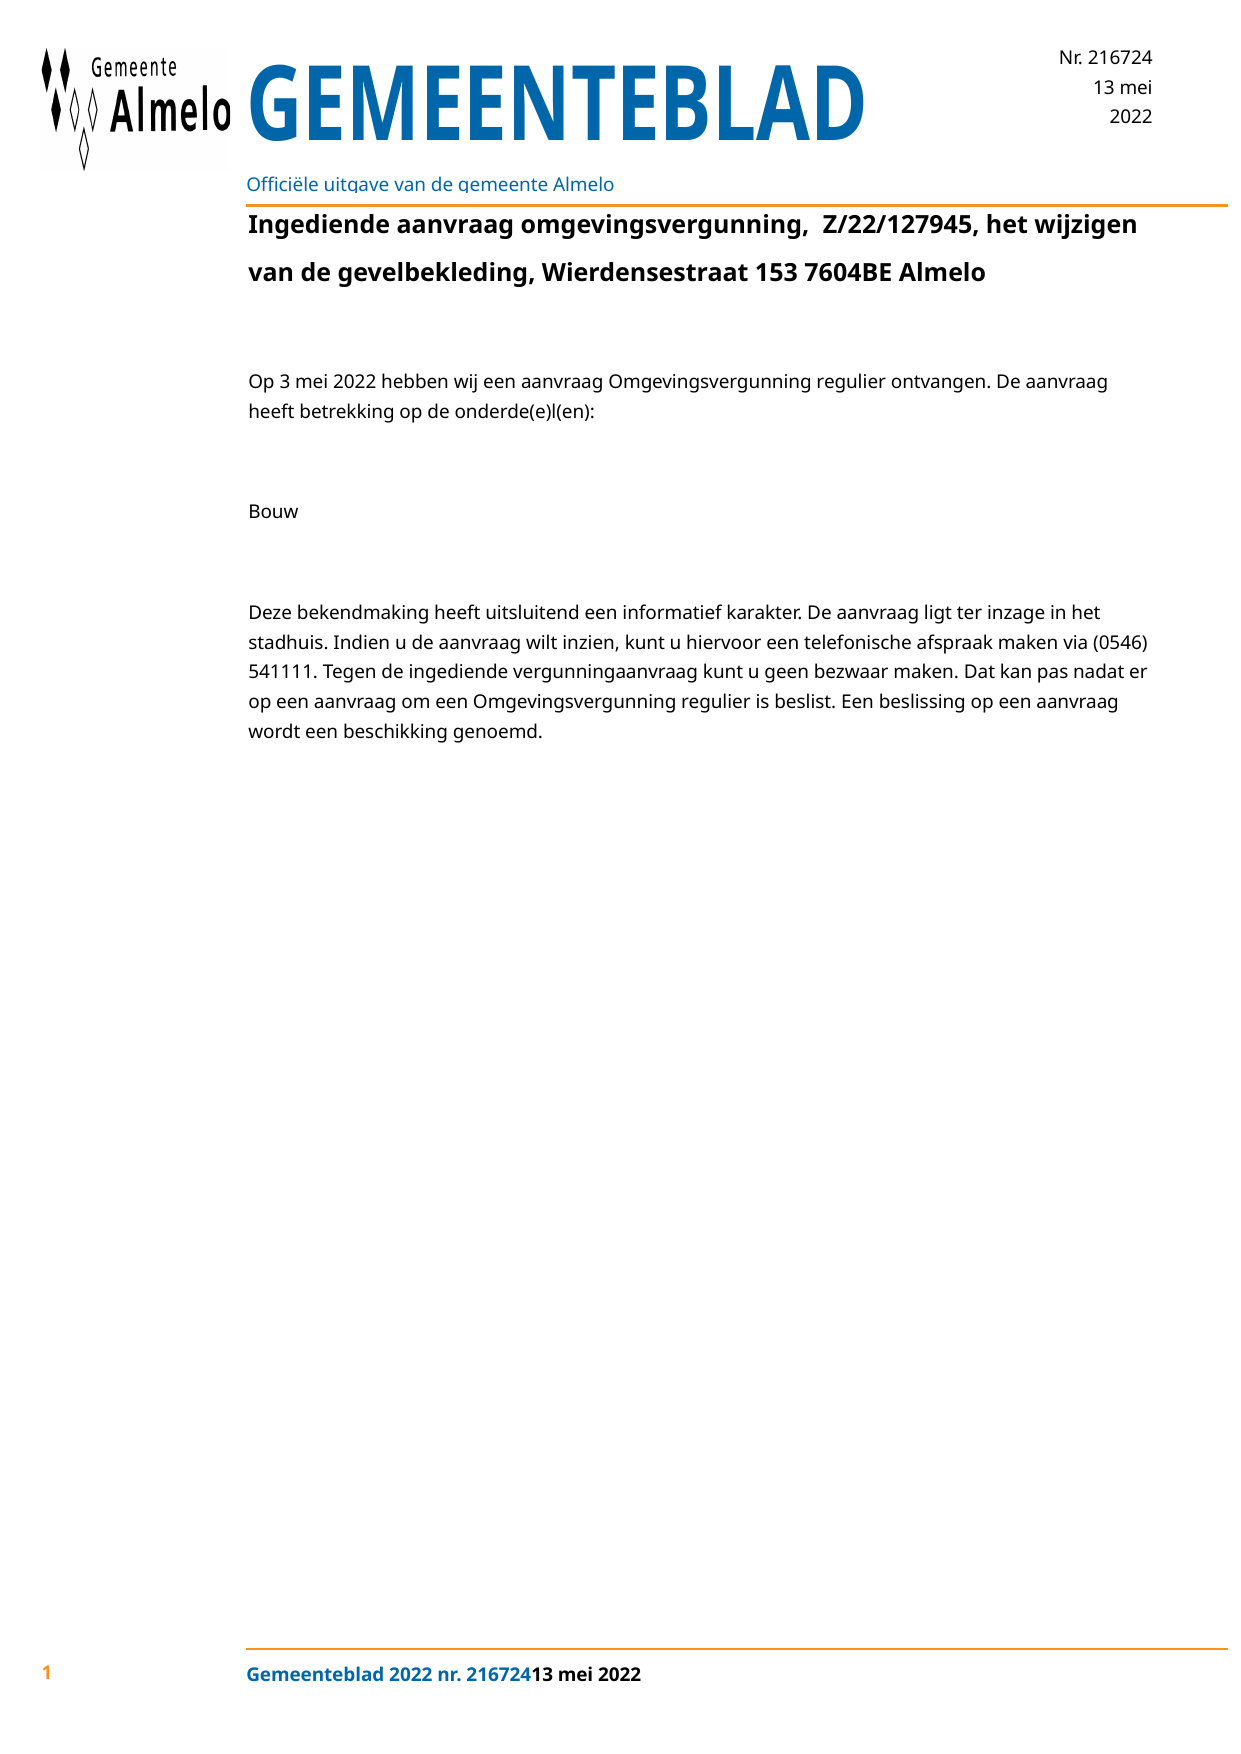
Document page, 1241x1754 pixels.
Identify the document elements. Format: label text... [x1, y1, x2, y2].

text Op 3 mei 2022 hebben wij een aanvraag Omgevingsvergunning regulier ontvangen. De aanvraag heeft betrekking op de onderde(e)l(en): [248, 368, 1152, 424]
text Deze bekendmaking heeft uitsluitend een informatief karakter. De aanvraag ligt ter inzage in het stadhuis. Indien u de aanvraag wilt inzien, kunt u hiervoor een telefonische afspraak maken via (0546) 541111. Tegen de ingediende vergunningaanvraag kunt u geen bezwaar maken. Dat kan pas nadat er op een aanvraag om een Omgevingsvergunning regulier is beslist. Een beslissing op een aanvraag wordt een beschikking genoemd. [248, 599, 1152, 744]
picture [41, 47, 231, 172]
text Bouw [248, 499, 1152, 524]
text Ingediende aanvraag omgevingsvergunning, Z/22/127945, het wijzigen van de gevelbekleding, Wierdensestraat 153 7604BE Almelo [248, 207, 1152, 288]
